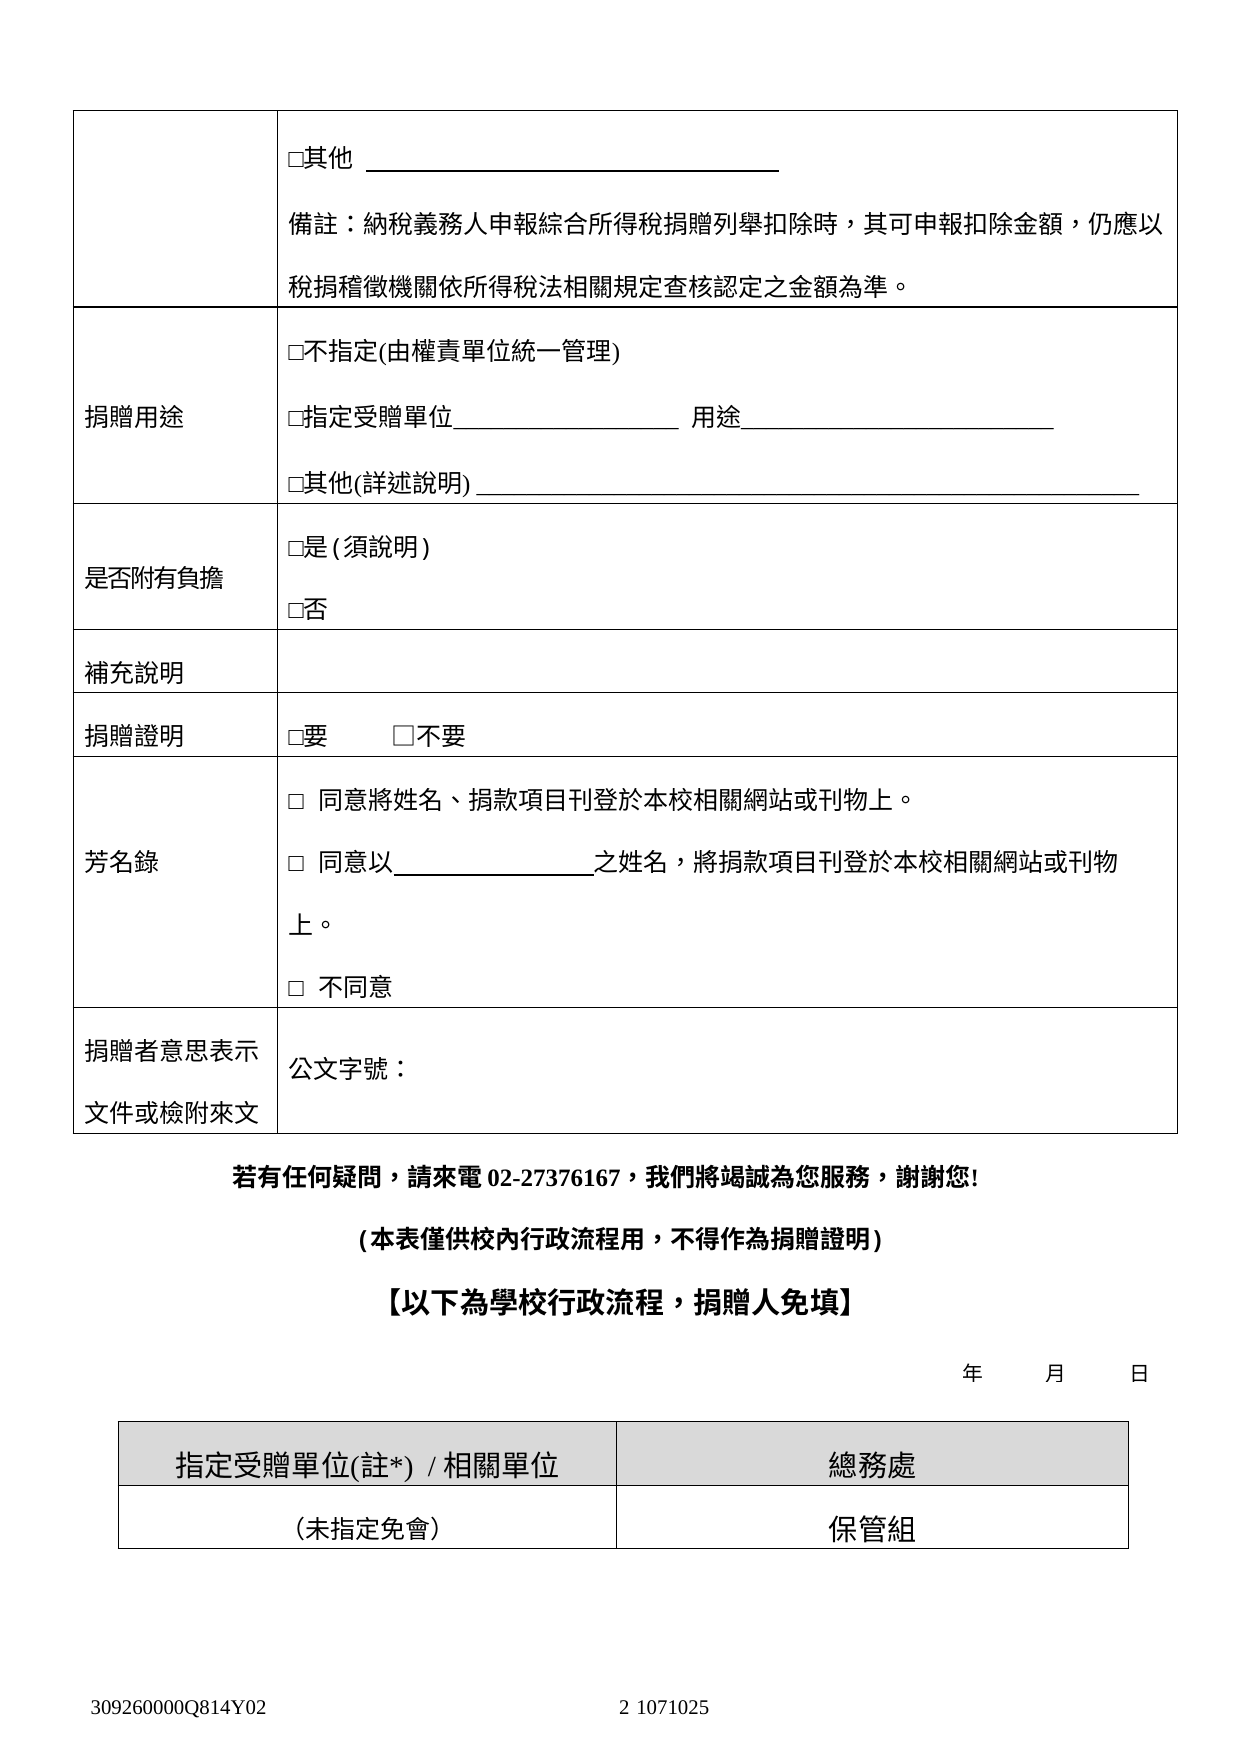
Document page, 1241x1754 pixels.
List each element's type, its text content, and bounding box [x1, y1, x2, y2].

table_cell □ 同意將姓名、捐款項目刊登於本校相關網站或刊物上。 □ 同意以 之姓名，將捐款項目刊登於本校相關網站或刊物上。 □ 不同意 [278, 757, 1177, 1007]
table_cell 是否附有負擔 [74, 504, 277, 628]
table_cell 公文字號： [278, 1008, 1177, 1133]
table_cell 捐贈用途 [74, 308, 277, 502]
table_cell 補充說明 [74, 630, 277, 692]
table_cell □其他 備註：納稅義務人申報綜合所得稅捐贈列舉扣除時，其可申報扣除金額，仍應以稅捐稽徵機關依所得稅法相關規定查核認定之金額為準。 [278, 111, 1177, 306]
table_cell （未指定免會） [119, 1486, 616, 1548]
table_cell □要 □不要 [278, 693, 1177, 756]
table_header 指定受贈單位(註*) / 相關單位 [119, 1422, 616, 1485]
table_header 總務處 [617, 1422, 1128, 1485]
table_cell [74, 111, 277, 306]
table_cell [278, 630, 1177, 692]
table_cell □不指定(由權責單位統一管理) □指定受贈單位__________________ 用途_________________________ □其他(詳述說明) _____________________________________________________ [278, 308, 1177, 502]
table_cell 捐贈證明 [74, 693, 277, 756]
table_cell □是(須說明) □否 [278, 504, 1177, 628]
table_cell 保管組 [617, 1486, 1128, 1548]
table_cell 芳名錄 [74, 757, 277, 1007]
text (本表僅供校內行政流程用，不得作為捐贈證明) [118, 1196, 1122, 1259]
text 年 月 日 [889, 1361, 1192, 1381]
table_cell 捐贈者意思表示文件或檢附來文 [74, 1008, 277, 1133]
text 【以下為學校行政流程，捐贈人免填】 [118, 1259, 1122, 1321]
text 若有任何疑問，請來電02-27376167，我們將竭誠為您服務，謝謝您! [89, 1134, 1122, 1196]
